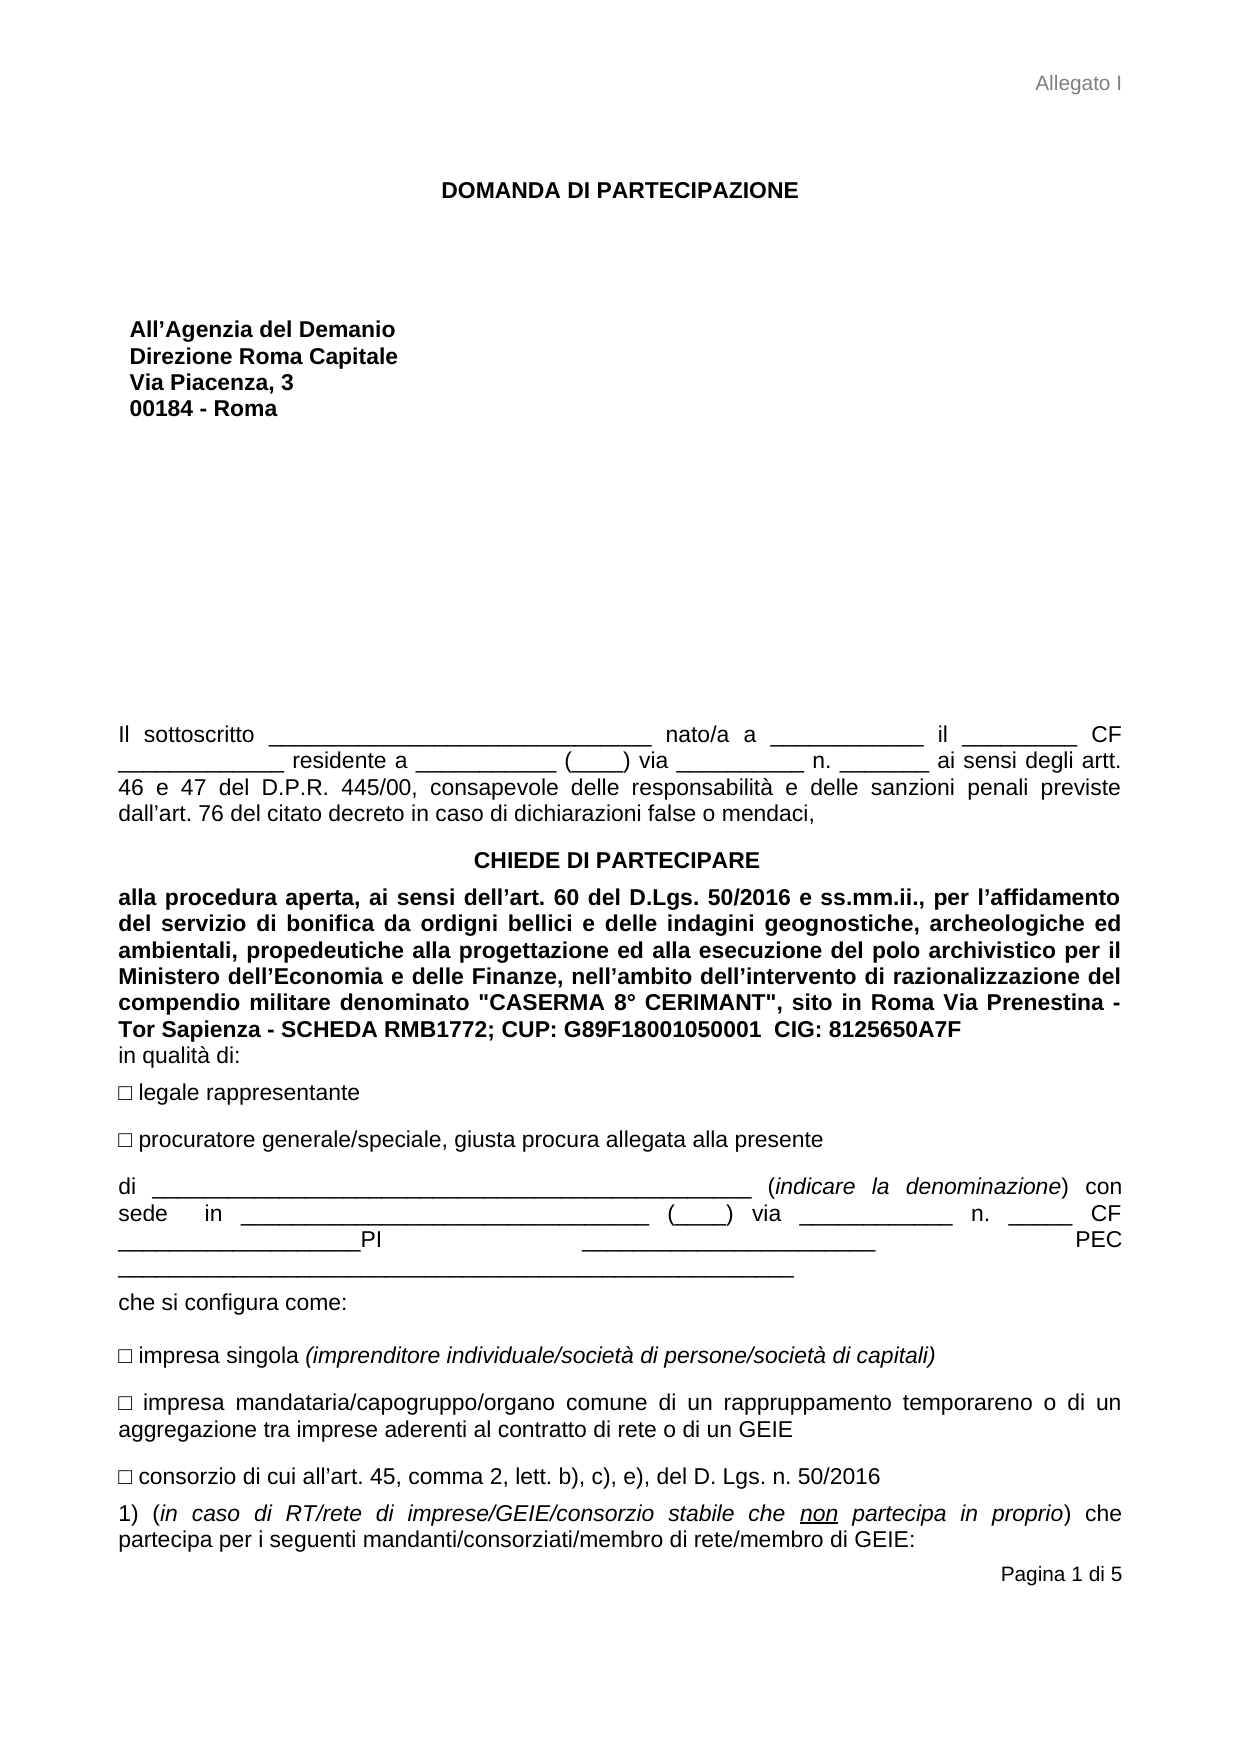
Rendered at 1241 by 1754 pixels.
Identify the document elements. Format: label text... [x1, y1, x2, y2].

text □ impresa mandataria/capogruppo/organo comune di un rappruppamento temporareno o di un aggregazione tra imprese aderenti al contratto di rete o di un GEIE [118, 1389, 1122, 1442]
text che si configura come: [118, 1289, 1122, 1315]
table_header [118, 204, 143, 316]
text alla procedura aperta, ai sensi dell’art. 60 del D.Lgs. 50/2016 e ss.mm.ii., per l’affidamento del servizio di bonifica da ordigni bellici e delle indagini geognostiche, archeologiche ed ambientali, propedeutiche alla progettazione ed alla esecuzione del polo archivistico per il Ministero dell’Economia e delle Finanze, nell’ambito dell’intervento di razionalizzazione del compendio militare denominato "CASERMA 8° CERIMANT", sito in Roma Via Prenestina - Tor Sapienza - SCHEDA RMB1772; CUP: G89F18001050001 CIG: 8125650A7F [118, 884, 1122, 1042]
text DOMANDA DI PARTECIPAZIONE [118, 177, 1122, 203]
text □ impresa singola (imprenditore individuale/società di persone/società di capitali) [118, 1342, 1122, 1368]
text Il sottoscritto ______________________________ nato/a a ____________ il _________ CF _____________ residente a ___________ (____) via __________ n. _______ ai sensi degli artt. 46 e 47 del D.P.R. 445/00, consapevole delle responsabilità e delle sanzioni penali previste dall’art. 76 del citato decreto in caso di dichiarazioni false o mendaci, [118, 721, 1122, 826]
text di _______________________________________________ (indicare la denominazione) con sede in ________________________________ (____) via ____________ n. _____ CF ___________________PI _______________________ PEC _____________________________________________________ [118, 1173, 1122, 1278]
text □ consorzio di cui all’art. 45, comma 2, lett. b), c), e), del D. Lgs. n. 50/2016 [118, 1463, 1122, 1489]
table_header [143, 204, 534, 316]
text □ legale rappresentante [118, 1079, 1122, 1105]
table_cell All’Agenzia del Demanio Direzione Roma Capitale Via Piacenza, 3 00184 - Roma [118, 316, 510, 448]
text CHIEDE DI PARTECIPARE [118, 847, 1122, 873]
text □ procuratore generale/speciale, giusta procura allegata alla presente [118, 1126, 1122, 1152]
text in qualità di: [118, 1042, 1122, 1068]
table_cell [510, 316, 534, 448]
text 1) (in caso di RT/rete di imprese/GEIE/consorzio stabile che non partecipa in proprio) che partecipa per i seguenti mandanti/consorziati/membro di rete/membro di GEIE: [118, 1499, 1122, 1552]
